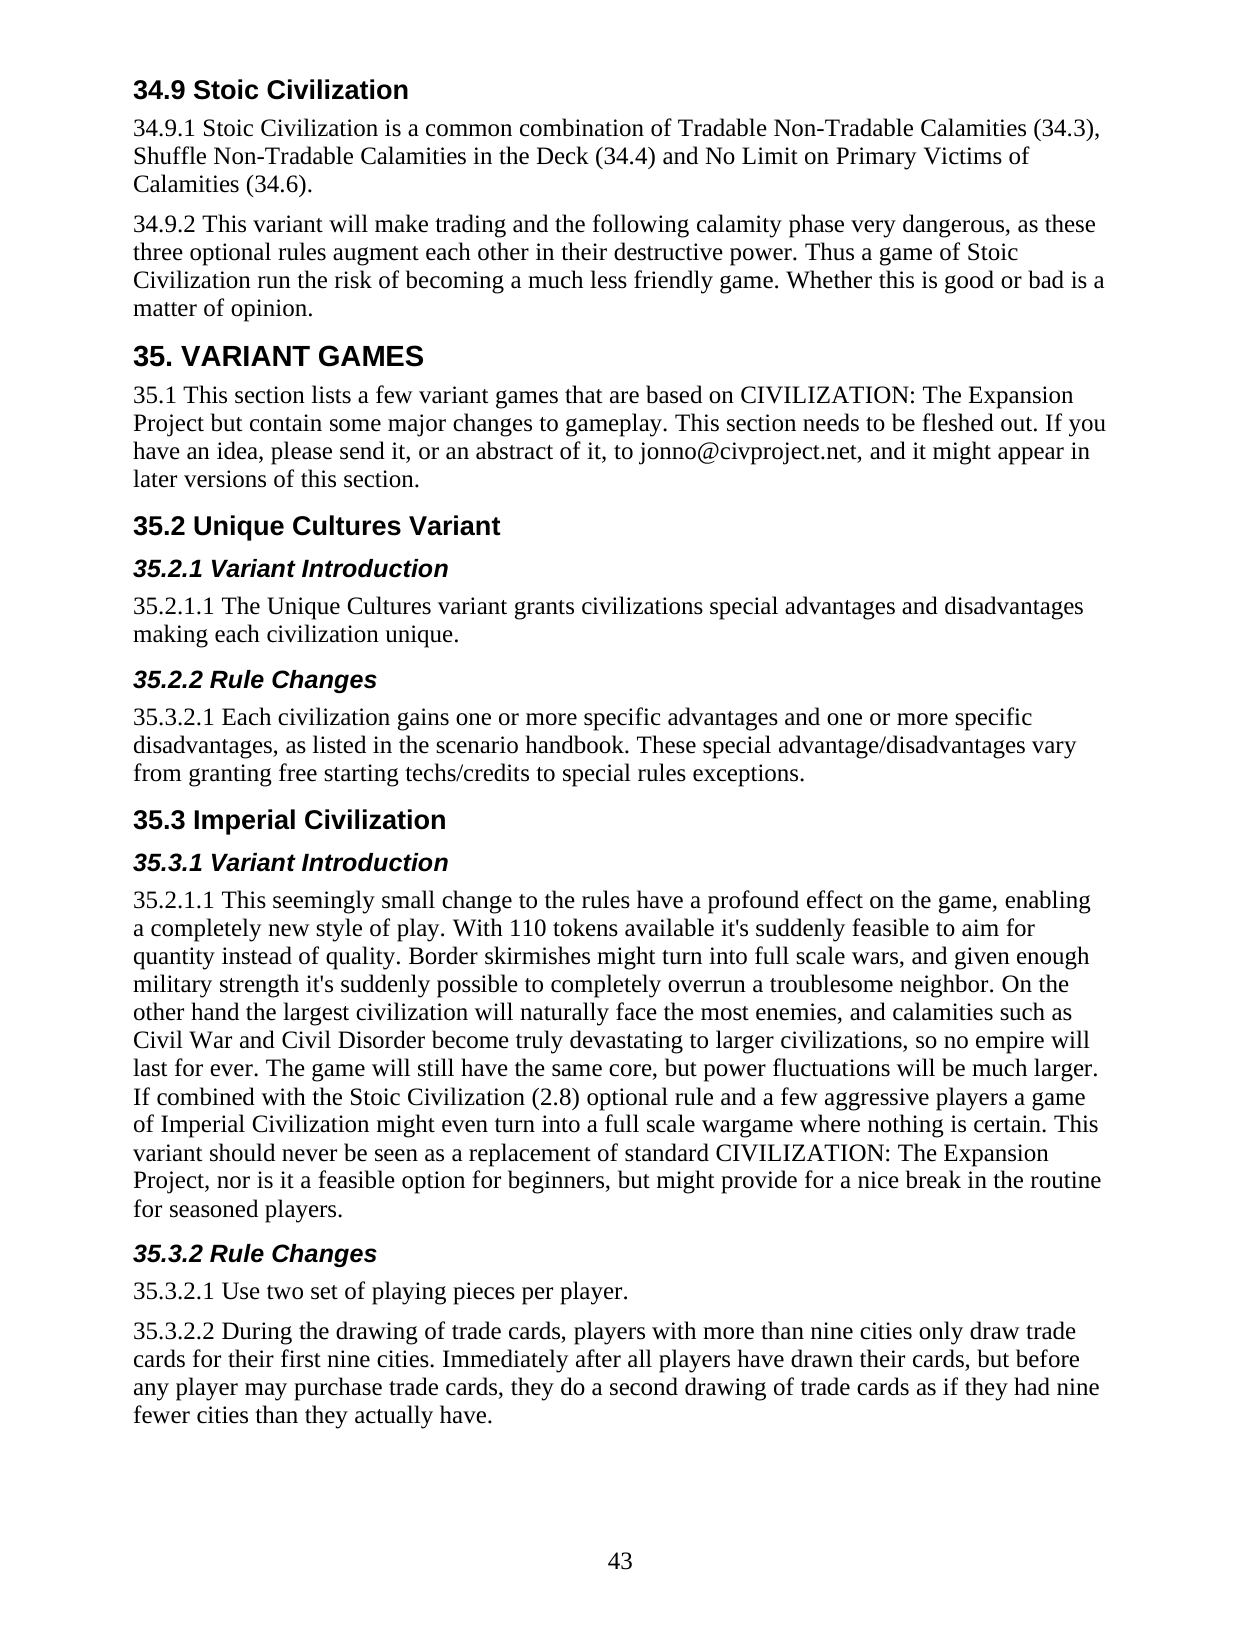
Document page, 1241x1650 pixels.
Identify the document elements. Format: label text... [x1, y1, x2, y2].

subtitle 35.3.1 Variant Introduction [133, 849, 1107, 877]
subtitle 35.2.1 Variant Introduction [133, 555, 1107, 583]
text 35.2.1.1 The Unique Cultures variant grants civilizations special advantages and disadvantages making each civilization unique. [133, 592, 1107, 648]
subtitle 35.2 Unique Cultures Variant [133, 511, 1107, 541]
subtitle 35.3 Imperial Civilization [133, 805, 1107, 835]
subtitle 35.3.2 Rule Changes [133, 1240, 1107, 1268]
text 34.9.1 Stoic Civilization is a common combination of Tradable Non-Tradable Calamities (34.3), Shuffle Non-Tradable Calamities in the Deck (34.4) and No Limit on Primary Victims of Calamities (34.6). [133, 114, 1107, 198]
text 35.3.2.1 Each civilization gains one or more specific advantages and one or more specific disadvantages, as listed in the scenario handbook. These special advantage/disadvantages vary from granting free starting techs/credits to special rules exceptions. [133, 703, 1107, 787]
text 34.9.2 This variant will make trading and the following calamity phase very dangerous, as these three optional rules augment each other in their destructive power. Thus a game of Stoic Civilization run the risk of becoming a much less friendly game. Whether this is good or bad is a matter of opinion. [133, 210, 1107, 322]
text 35.2.1.1 This seemingly small change to the rules have a profound effect on the game, enabling a completely new style of play. With 110 tokens available it's suddenly feasible to aim for quantity instead of quality. Border skirmishes might turn into full scale wars, and given enough military strength it's suddenly possible to completely overrun a troublesome neighbor. On the other hand the largest civilization will naturally face the most enemies, and calamities such as Civil War and Civil Disorder become truly devastating to larger civilizations, so no empire will last for ever. The game will still have the same core, but power fluctuations will be much larger. If combined with the Stoic Civilization (2.8) optional rule and a few aggressive players a game of Imperial Civilization might even turn into a full scale wargame where nothing is certain. This variant should never be seen as a replacement of standard CIVILIZATION: The Expansion Project, nor is it a feasible option for beginners, but might provide for a nice break in the routine for seasoned players. [133, 886, 1107, 1222]
text 35.1 This section lists a few variant games that are based on CIVILIZATION: The Expansion Project but contain some major changes to gameplay. This section needs to be fleshed out. If you have an idea, please send it, or an abstract of it, to jonno@civproject.net, and it might appear in later versions of this section. [133, 381, 1107, 493]
text 35.3.2.1 Use two set of playing pieces per player. [133, 1277, 1107, 1305]
text 35.3.2.2 During the drawing of trade cards, players with more than nine cities only draw trade cards for their first nine cities. Immediately after all players have drawn their cards, but before any player may purchase trade cards, they do a second drawing of trade cards as if they had nine fewer cities than they actually have. [133, 1317, 1107, 1429]
subtitle 34.9 Stoic Civilization [133, 75, 1107, 105]
subtitle 35.2.2 Rule Changes [133, 666, 1107, 694]
subtitle 35. Variant Games [133, 339, 1107, 372]
